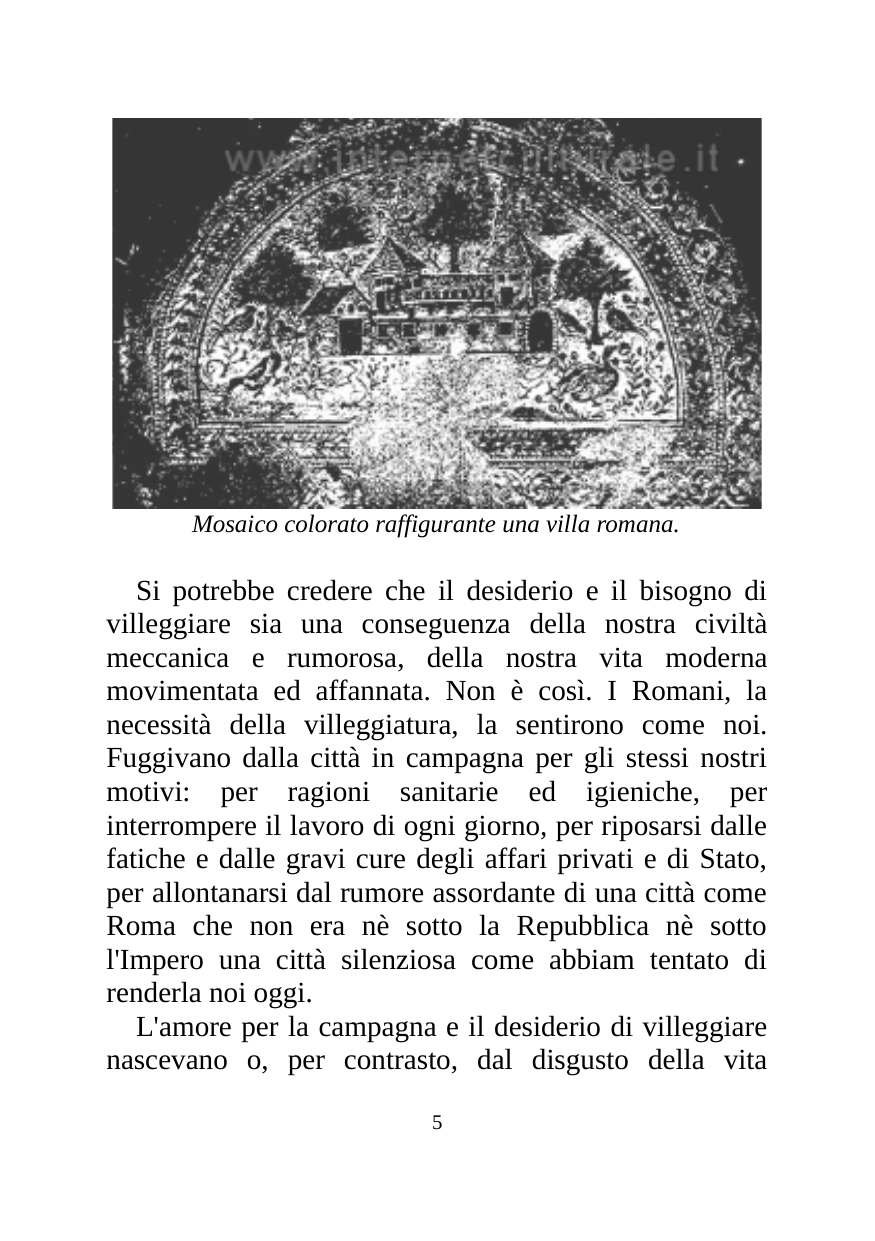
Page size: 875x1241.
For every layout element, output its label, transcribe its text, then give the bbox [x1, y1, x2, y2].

text Si potrebbe credere che il desiderio e il bisogno di villeggiare sia una conseguenza della nostra civiltà meccanica e rumorosa, della nostra vita moderna movimentata ed affannata. Non è così. I Romani, la necessità della villeggiatura, la sentirono come noi. Fuggivano dalla città in campagna per gli stessi nostri motivi: per ragioni sanitarie ed igieniche, per interrompere il lavoro di ogni giorno, per riposarsi dalle fatiche e dalle gravi cure degli affari privati e di Stato, per allontanarsi dal rumore assordante di una città come Roma che non era nè sotto la Repubblica nè sotto l'Impero una città silenziosa come abbiam tentato di renderla noi oggi. [106, 283, 768, 1009]
text L'amore per la campagna e il desiderio di villeggiare nascevano o, per contrasto, dal disgusto della vita [106, 1009, 768, 1076]
text Mosaico colorato raffigurante una villa romana. [112, 509, 762, 538]
picture [112, 118, 762, 509]
